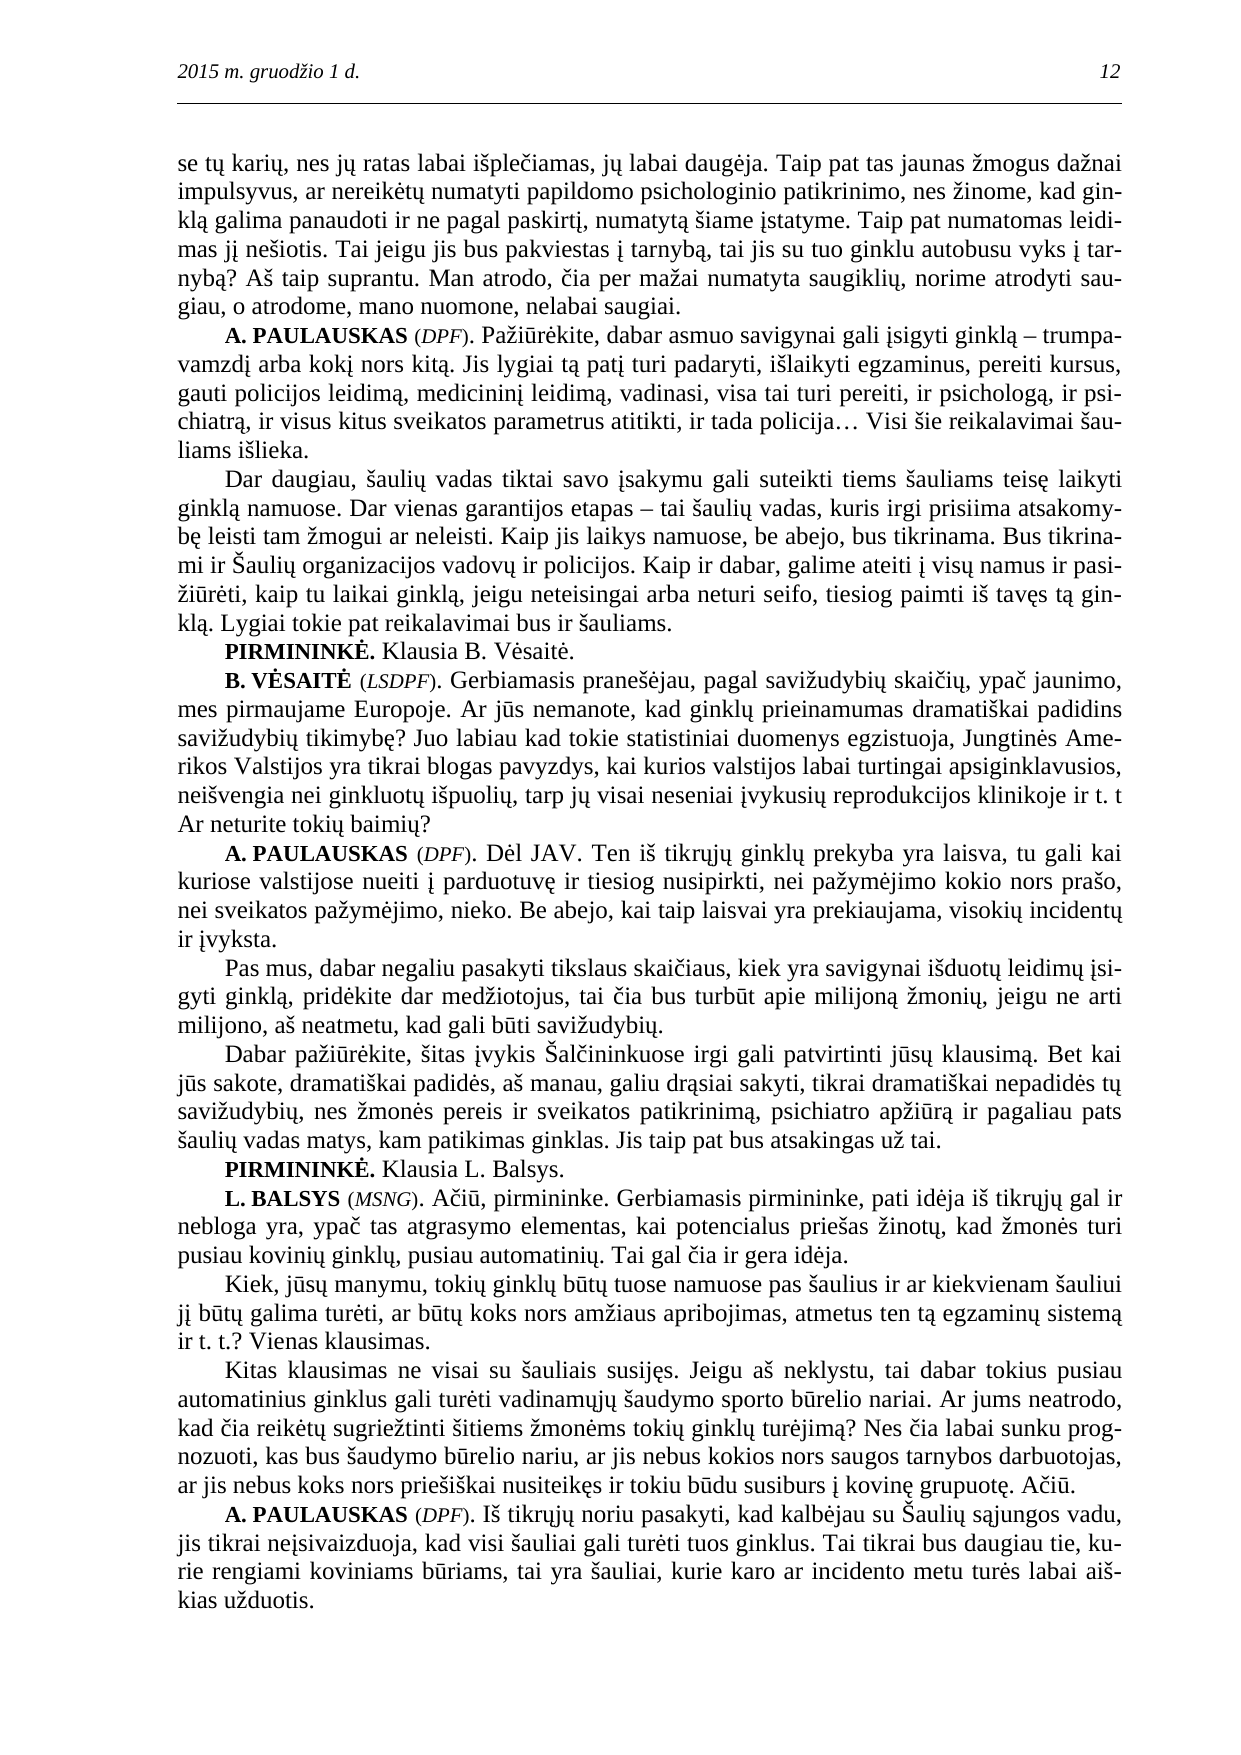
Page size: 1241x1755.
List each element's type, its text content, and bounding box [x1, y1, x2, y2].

text Da­bar pa­žiū­rė­ki­te, ši­tas įvy­kis Šal­či­nin­kuo­se ir­gi ga­li pa­tvir­tin­ti jū­sų klau­si­mą. Bet kai jūs sa­ko­te, dra­ma­tiš­kai pa­di­dės, aš ma­nau, ga­liu drą­siai sa­ky­ti, tik­rai dra­ma­tiš­kai ne­pa­di­dės tų sa­vi­žu­dy­bių, nes žmo­nės per­eis ir svei­ka­tos pa­tik­ri­ni­mą, psi­chiat­ro ap­žiū­rą ir pa­ga­liau pats šau­lių va­das ma­tys, kam pa­ti­ki­mas gin­klas. Jis taip pat bus at­sa­kin­gas už tai. [177, 1039, 1122, 1154]
text PIRMININKĖ. Klau­sia L. Bal­sys. [177, 1154, 1122, 1183]
text Ki­tas klau­si­mas ne vi­sai su šau­liais su­si­jęs. Jei­gu aš ne­klys­tu, tai da­bar to­kius pu­siau auto­ma­ti­nius gin­klus ga­li tu­rė­ti va­di­na­mų­jų šau­dy­mo spor­to bū­re­lio na­riai. Ar jums ne­at­ro­do, kad čia rei­kė­tų su­griež­tin­ti ši­tiems žmo­nėms to­kių gin­klų tu­rė­ji­mą? Nes čia la­bai sun­ku prog­no­zuo­ti, kas bus šau­dy­mo bū­re­lio na­riu, ar jis ne­bus ko­kios nors sau­gos tar­ny­bos dar­buo­to­jas, ar jis ne­bus koks nors prie­šiš­kai nu­si­tei­kęs ir to­kiu bū­du su­si­burs į ko­vi­nę gru­puo­tę. Ačiū. [177, 1355, 1122, 1499]
text A. PAULAUSKAS (DPF). Iš tik­rų­jų no­riu pa­sa­ky­ti, kad kal­bė­jau su Šau­lių są­jun­gos va­du, jis tik­rai ne­įsi­vaiz­duo­ja, kad vi­si šau­liai ga­li tu­rė­ti tuos gin­klus. Tai tik­rai bus dau­giau tie, ku­rie ren­gia­mi ko­vi­niams bū­riams, tai yra šau­liai, ku­rie ka­ro ar in­ci­den­to me­tu tu­rės la­bai aiš­kias už­duo­tis. [177, 1499, 1122, 1614]
text A. PAULAUSKAS (DPF). Dėl JAV. Ten iš tik­rų­jų gin­klų pre­ky­ba yra lais­va, tu ga­li kai ku­rio­se vals­ti­jo­se nu­ei­ti į par­duo­tu­vę ir tie­siog nu­si­pirk­ti, nei pa­žy­mė­ji­mo ko­kio nors pra­šo, nei svei­ka­tos pa­žy­mė­ji­mo, nie­ko. Be abe­jo, kai taip lais­vai yra pre­kiau­ja­ma, vi­so­kių in­ci­den­tų ir įvyks­ta. [177, 838, 1122, 953]
text Dar dau­giau, šau­lių va­das tik­tai sa­vo įsa­ky­mu ga­li su­teik­ti tiems šau­liams tei­sę lai­ky­ti gin­klą na­muo­se. Dar vie­nas ga­ran­ti­jos eta­pas – tai šau­lių va­das, ku­ris ir­gi pri­si­i­ma at­sa­ko­my­bę leis­ti tam žmo­gui ar ne­leis­ti. Kaip jis lai­kys na­muo­se, be abe­jo, bus tik­ri­na­ma. Bus tik­ri­na­mi ir Šau­lių or­ga­ni­za­ci­jos va­do­vų ir po­li­ci­jos. Kaip ir da­bar, ga­li­me at­ei­ti į vi­sų na­mus ir pa­si­žiū­rė­ti, kaip tu lai­kai gin­klą, jei­gu ne­tei­sin­gai ar­ba ne­tu­ri sei­fo, tie­siog pa­im­ti iš ta­vęs tą gin­klą. Ly­giai to­kie pat rei­ka­la­vi­mai bus ir šau­liams. [177, 464, 1122, 636]
text se tų ka­rių, nes jų ra­tas la­bai iš­ple­čia­mas, jų la­bai dau­gė­ja. Taip pat tas jau­nas žmo­gus daž­nai im­pul­sy­vus, ar ne­rei­kė­tų nu­ma­ty­ti pa­pil­do­mo psi­cho­lo­gi­nio pa­tik­ri­ni­mo, nes ži­no­me, kad gin­klą ga­li­ma pa­nau­do­ti ir ne pa­gal pa­skir­tį, nu­ma­ty­tą šia­me įsta­ty­me. Taip pat nu­ma­to­mas lei­di­mas jį ne­šio­tis. Tai jei­gu jis bus pa­kvies­tas į tar­ny­bą, tai jis su tuo gin­klu au­to­bu­su vyks į tar­ny­bą? Aš taip su­pran­tu. Man at­ro­do, čia per ma­žai nu­ma­ty­ta sau­gik­lių, no­ri­me at­ro­dy­ti sau­giau, o at­ro­do­me, ma­no nuo­mo­ne, ne­la­bai sau­giai. [177, 148, 1122, 320]
text PIRMININKĖ. Klau­sia B. Vė­sai­tė. [177, 636, 1122, 665]
text A. PAULAUSKAS (DPF). Pa­žiū­rė­ki­te, da­bar as­muo sa­vi­gy­nai ga­li įsi­gy­ti gin­klą – trum­pa­vamz­dį ar­ba ko­kį nors ki­tą. Jis ly­giai tą pa­tį tu­ri pa­da­ry­ti, iš­lai­ky­ti eg­za­mi­nus, per­ei­ti kur­sus, gau­ti po­li­ci­jos lei­di­mą, me­di­ci­ni­nį lei­di­mą, va­di­na­si, vi­sa tai tu­ri per­ei­ti, ir psi­cho­lo­gą, ir psi­chiat­rą, ir vi­sus ki­tus svei­ka­tos pa­ra­met­rus ati­tik­ti, ir ta­da po­li­ci­ja… Vi­si šie rei­ka­la­vi­mai šau­liams iš­lie­ka. [177, 320, 1122, 464]
text L. BALSYS (MSNG). Ačiū, pir­mi­nin­ke. Ger­bia­ma­sis pir­mi­nin­ke, pa­ti idė­ja iš tik­rų­jų gal ir ne­blo­ga yra, ypač tas at­gra­sy­mo ele­men­tas, kai po­ten­cia­lus prie­šas ži­no­tų, kad žmo­nės tu­ri pu­siau ko­vi­nių gin­klų, pu­siau au­to­ma­ti­nių. Tai gal čia ir ge­ra idė­ja. [177, 1183, 1122, 1269]
text Pas mus, da­bar ne­ga­liu pa­sa­ky­ti tiks­laus skai­čiaus, kiek yra sa­vi­gy­nai iš­duo­tų lei­di­mų įsi­gy­ti gin­klą, pri­dė­ki­te dar me­džio­to­jus, tai čia bus tur­būt apie mi­li­jo­ną žmo­nių, jei­gu ne ar­ti mi­li­jo­no, aš ne­at­me­tu, kad ga­li bū­ti sa­vi­žu­dy­bių. [177, 953, 1122, 1039]
text B. VĖSAITĖ (LSDPF). Ger­bia­ma­sis pra­ne­šė­jau, pa­gal sa­vi­žu­dy­bių skai­čių, ypač jau­ni­mo, mes pir­mau­ja­me Eu­ro­po­je. Ar jūs ne­ma­no­te, kad gin­klų pri­ei­na­mu­mas dra­ma­tiš­kai pa­di­dins sa­vi­žu­dy­bių ti­ki­my­bę? Juo la­biau kad to­kie sta­tis­ti­niai duo­me­nys eg­zis­tuo­ja, Jung­ti­nės Ame­rikos Vals­ti­jos yra tik­rai blo­gas pa­vyz­dys, kai ku­rios vals­ti­jos la­bai tur­tin­gai ap­si­gin­kla­vu­sios, ne­iš­ven­gia nei gin­kluo­tų iš­puo­lių, tarp jų vi­sai ne­se­niai įvy­ku­sių rep­ro­duk­ci­jos kli­ni­ko­je ir t. t Ar ne­tu­ri­te to­kių bai­mių? [177, 665, 1122, 838]
text Kiek, jū­sų ma­ny­mu, to­kių gin­klų bū­tų tuo­se na­muo­se pas šau­lius ir ar kiek­vie­nam šau­liui jį bū­tų ga­li­ma tu­rė­ti, ar bū­tų koks nors am­žiaus ap­ri­bo­ji­mas, at­me­tus ten tą eg­za­mi­nų sis­te­mą ir t. t.? Vie­nas klau­si­mas. [177, 1269, 1122, 1355]
